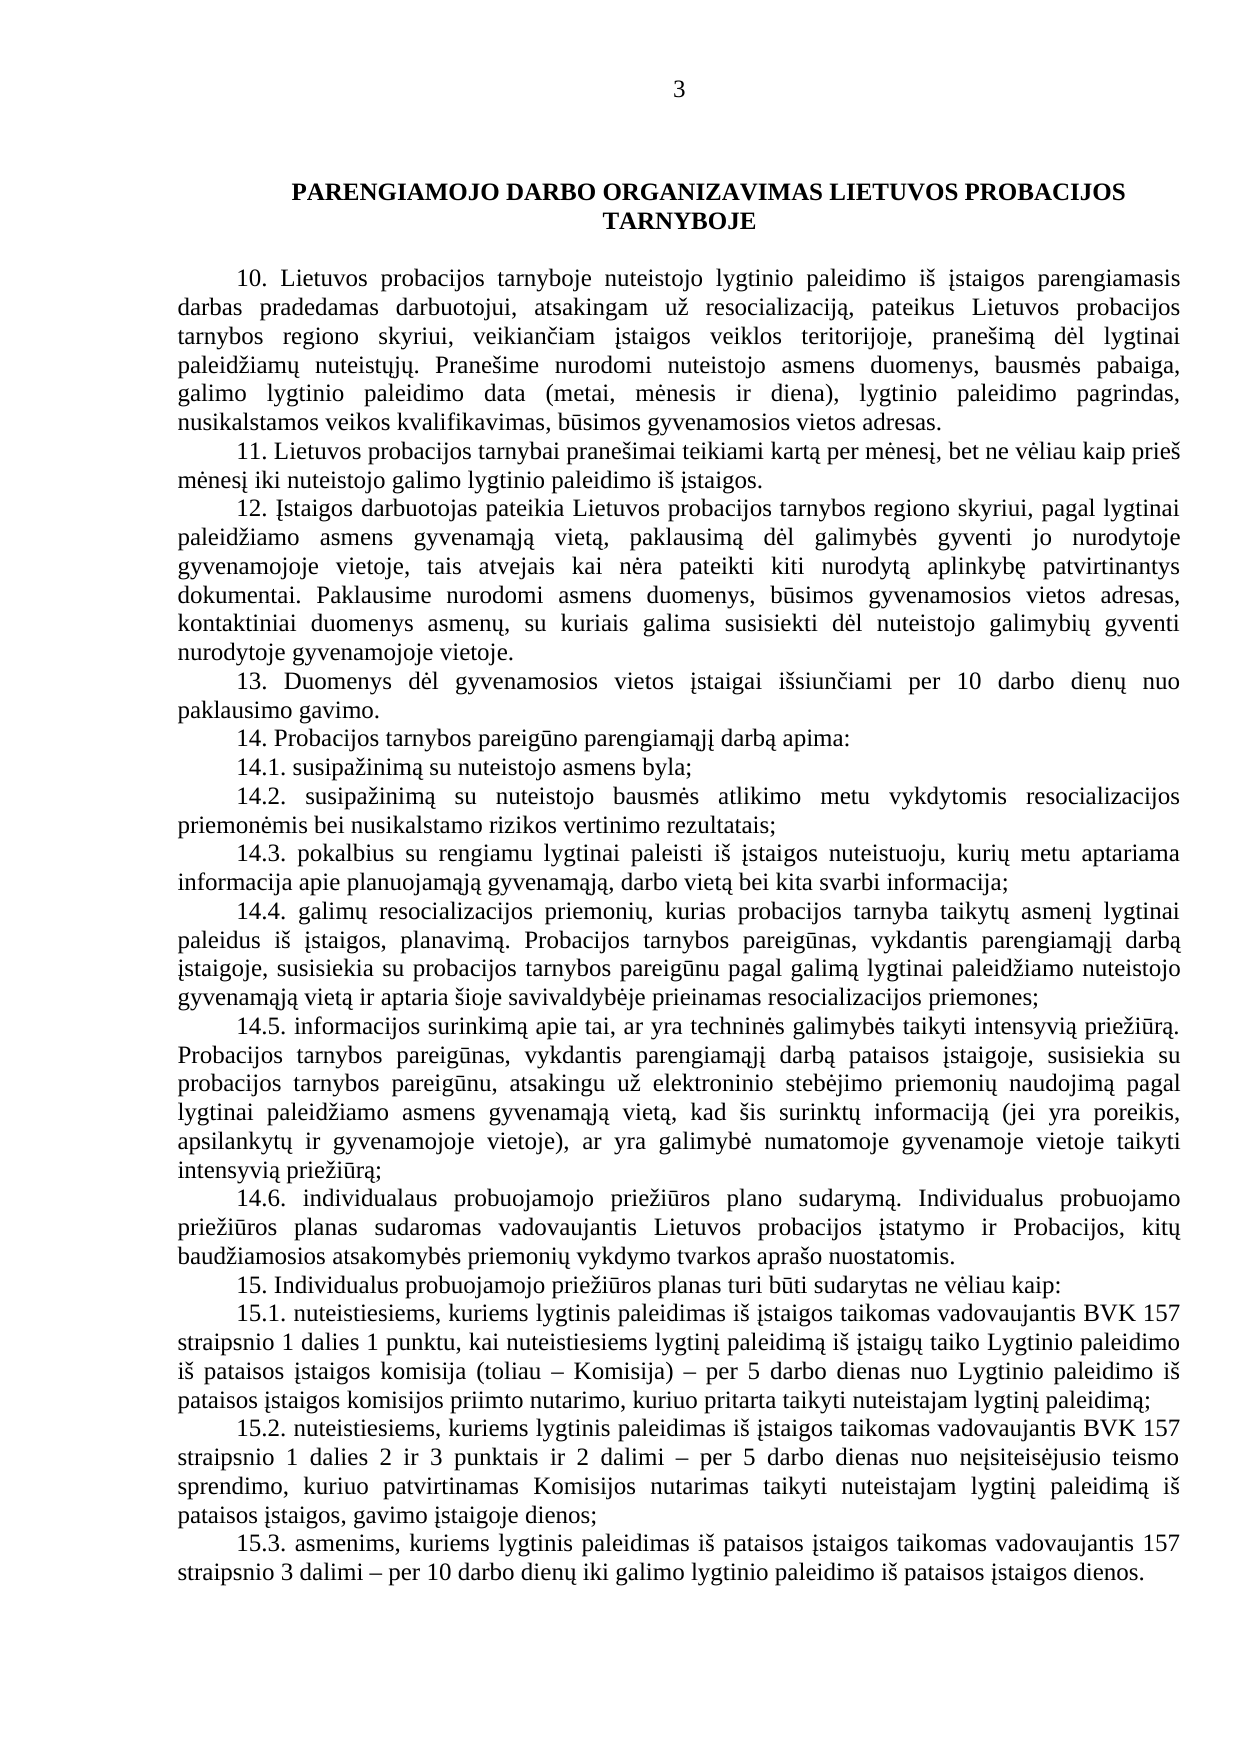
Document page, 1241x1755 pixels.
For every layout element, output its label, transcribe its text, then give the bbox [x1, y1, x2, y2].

text 14. Probacijos tarnybos pareigūno parengiamąjį darbą apima: [177, 723, 1181, 752]
text PARENGIAMOJO DARBO ORGANIZAVIMAS LIETUVOS PROBACIJOS TARNYBOJE [177, 177, 1181, 235]
text 15.3. asmenims, kuriems lygtinis paleidimas iš pataisos įstaigos taikomas vadovaujantis 157 straipsnio 3 dalimi – per 10 darbo dienų iki galimo lygtinio paleidimo iš pataisos įstaigos dienos. [177, 1528, 1181, 1586]
text 11. Lietuvos probacijos tarnybai pranešimai teikiami kartą per mėnesį, bet ne vėliau kaip prieš mėnesį iki nuteistojo galimo lygtinio paleidimo iš įstaigos. [177, 436, 1181, 493]
text 14.5. informacijos surinkimą apie tai, ar yra techninės galimybės taikyti intensyvią priežiūrą. Probacijos tarnybos pareigūnas, vykdantis parengiamąjį darbą pataisos įstaigoje, susisiekia su probacijos tarnybos pareigūnu, atsakingu už elektroninio stebėjimo priemonių naudojimą pagal lygtinai paleidžiamo asmens gyvenamąją vietą, kad šis surinktų informaciją (jei yra poreikis, apsilankytų ir gyvenamojoje vietoje), ar yra galimybė numatomoje gyvenamoje vietoje taikyti intensyvią priežiūrą; [177, 1011, 1181, 1183]
text 14.4. galimų resocializacijos priemonių, kurias probacijos tarnyba taikytų asmenį lygtinai paleidus iš įstaigos, planavimą. Probacijos tarnybos pareigūnas, vykdantis parengiamąjį darbą įstaigoje, susisiekia su probacijos tarnybos pareigūnu pagal galimą lygtinai paleidžiamo nuteistojo gyvenamąją vietą ir aptaria šioje savivaldybėje prieinamas resocializacijos priemones; [177, 896, 1181, 1011]
text 14.2. susipažinimą su nuteistojo bausmės atlikimo metu vykdytomis resocializacijos priemonėmis bei nusikalstamo rizikos vertinimo rezultatais; [177, 781, 1181, 838]
text 15. Individualus probuojamojo priežiūros planas turi būti sudarytas ne vėliau kaip: [177, 1270, 1181, 1298]
text 15.2. nuteistiesiems, kuriems lygtinis paleidimas iš įstaigos taikomas vadovaujantis BVK 157 straipsnio 1 dalies 2 ir 3 punktais ir 2 dalimi – per 5 darbo dienas nuo neįsiteisėjusio teismo sprendimo, kuriuo patvirtinamas Komisijos nutarimas taikyti nuteistajam lygtinį paleidimą iš pataisos įstaigos, gavimo įstaigoje dienos; [177, 1413, 1181, 1528]
text 14.3. pokalbius su rengiamu lygtinai paleisti iš įstaigos nuteistuoju, kurių metu aptariama informacija apie planuojamąją gyvenamąją, darbo vietą bei kita svarbi informacija; [177, 838, 1181, 896]
text 14.1. susipažinimą su nuteistojo asmens byla; [177, 752, 1181, 781]
text 12. Įstaigos darbuotojas pateikia Lietuvos probacijos tarnybos regiono skyriui, pagal lygtinai paleidžiamo asmens gyvenamąją vietą, paklausimą dėl galimybės gyventi jo nurodytoje gyvenamojoje vietoje, tais atvejais kai nėra pateikti kiti nurodytą aplinkybę patvirtinantys dokumentai. Paklausime nurodomi asmens duomenys, būsimos gyvenamosios vietos adresas, kontaktiniai duomenys asmenų, su kuriais galima susisiekti dėl nuteistojo galimybių gyventi nurodytoje gyvenamojoje vietoje. [177, 493, 1181, 666]
text 10. Lietuvos probacijos tarnyboje nuteistojo lygtinio paleidimo iš įstaigos parengiamasis darbas pradedamas darbuotojui, atsakingam už resocializaciją, pateikus Lietuvos probacijos tarnybos regiono skyriui, veikiančiam įstaigos veiklos teritorijoje, pranešimą dėl lygtinai paleidžiamų nuteistųjų. Pranešime nurodomi nuteistojo asmens duomenys, bausmės pabaiga, galimo lygtinio paleidimo data (metai, mėnesis ir diena), lygtinio paleidimo pagrindas, nusikalstamos veikos kvalifikavimas, būsimos gyvenamosios vietos adresas. [177, 263, 1181, 436]
text 15.1. nuteistiesiems, kuriems lygtinis paleidimas iš įstaigos taikomas vadovaujantis BVK 157 straipsnio 1 dalies 1 punktu, kai nuteistiesiems lygtinį paleidimą iš įstaigų taiko Lygtinio paleidimo iš pataisos įstaigos komisija (toliau – Komisija) – per 5 darbo dienas nuo Lygtinio paleidimo iš pataisos įstaigos komisijos priimto nutarimo, kuriuo pritarta taikyti nuteistajam lygtinį paleidimą; [177, 1298, 1181, 1413]
text 13. Duomenys dėl gyvenamosios vietos įstaigai išsiunčiami per 10 darbo dienų nuo paklausimo gavimo. [177, 666, 1181, 723]
text 14.6. individualaus probuojamojo priežiūros plano sudarymą. Individualus probuojamo priežiūros planas sudaromas vadovaujantis Lietuvos probacijos įstatymo ir Probacijos, kitų baudžiamosios atsakomybės priemonių vykdymo tvarkos aprašo nuostatomis. [177, 1183, 1181, 1270]
